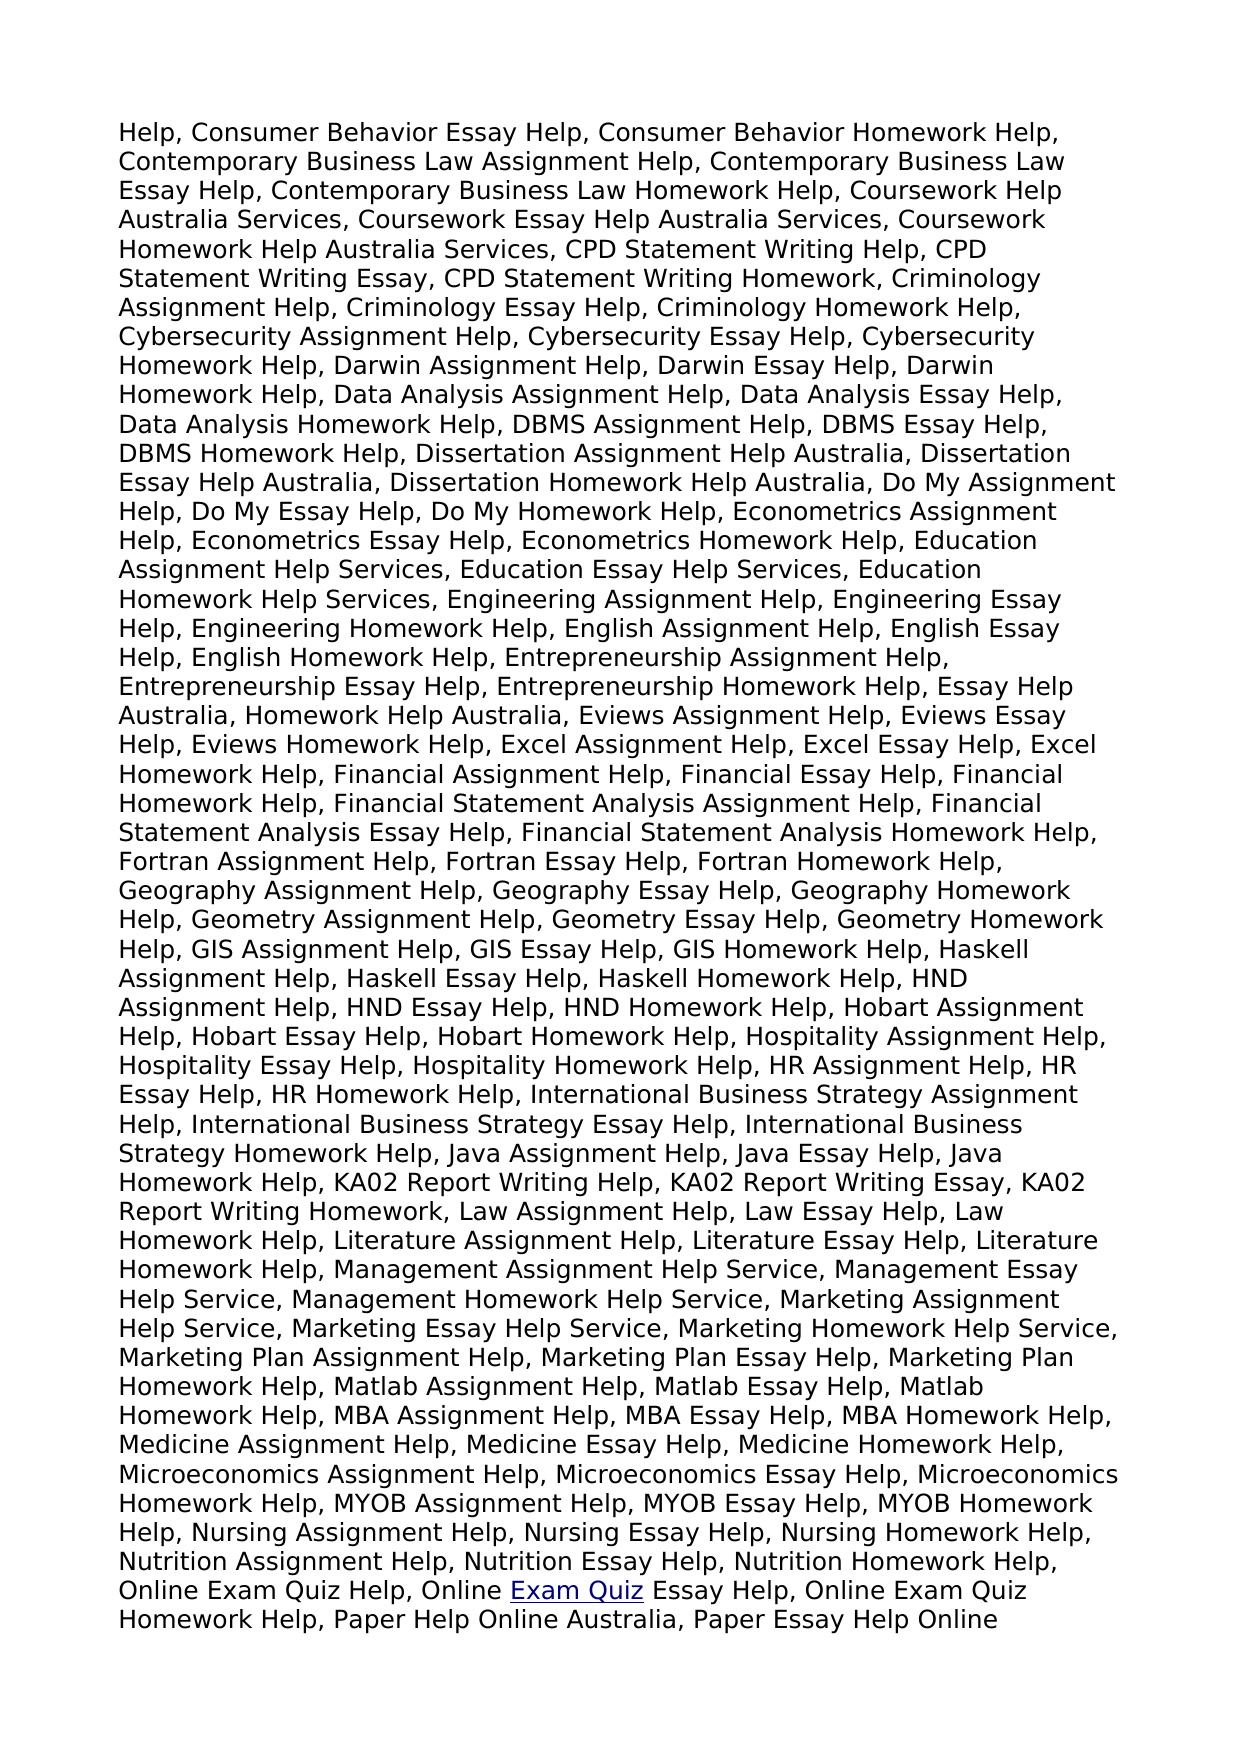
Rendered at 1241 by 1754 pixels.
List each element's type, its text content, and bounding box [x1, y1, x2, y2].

text Help, Consumer Behavior Essay Help, Consumer Behavior Homework Help, Contemporary Business Law Assignment Help, Contemporary Business Law Essay Help, Contemporary Business Law Homework Help, Coursework Help Australia Services, Coursework Essay Help Australia Services, Coursework Homework Help Australia Services, CPD Statement Writing Help, CPD Statement Writing Essay, CPD Statement Writing Homework, Criminology Assignment Help, Criminology Essay Help, Criminology Homework Help, Cybersecurity Assignment Help, Cybersecurity Essay Help, Cybersecurity Homework Help, Darwin Assignment Help, Darwin Essay Help, Darwin Homework Help, Data Analysis Assignment Help, Data Analysis Essay Help, Data Analysis Homework Help, DBMS Assignment Help, DBMS Essay Help, DBMS Homework Help, Dissertation Assignment Help Australia, Dissertation Essay Help Australia, Dissertation Homework Help Australia, Do My Assignment Help, Do My Essay Help, Do My Homework Help, Econometrics Assignment Help, Econometrics Essay Help, Econometrics Homework Help, Education Assignment Help Services, Education Essay Help Services, Education Homework Help Services, Engineering Assignment Help, Engineering Essay Help, Engineering Homework Help, English Assignment Help, English Essay Help, English Homework Help, Entrepreneurship Assignment Help, Entrepreneurship Essay Help, Entrepreneurship Homework Help, Essay Help Australia, Homework Help Australia, Eviews Assignment Help, Eviews Essay Help, Eviews Homework Help, Excel Assignment Help, Excel Essay Help, Excel Homework Help, Financial Assignment Help, Financial Essay Help, Financial Homework Help, Financial Statement Analysis Assignment Help, Financial Statement Analysis Essay Help, Financial Statement Analysis Homework Help, Fortran Assignment Help, Fortran Essay Help, Fortran Homework Help, Geography Assignment Help, Geography Essay Help, Geography Homework Help, Geometry Assignment Help, Geometry Essay Help, Geometry Homework Help, GIS Assignment Help, GIS Essay Help, GIS Homework Help, Haskell Assignment Help, Haskell Essay Help, Haskell Homework Help, HND Assignment Help, HND Essay Help, HND Homework Help, Hobart Assignment Help, Hobart Essay Help, Hobart Homework Help, Hospitality Assignment Help, Hospitality Essay Help, Hospitality Homework Help, HR Assignment Help, HR Essay Help, HR Homework Help, International Business Strategy Assignment Help, International Business Strategy Essay Help, International Business Strategy Homework Help, Java Assignment Help, Java Essay Help, Java Homework Help, KA02 Report Writing Help, KA02 Report Writing Essay, KA02 Report Writing Homework, Law Assignment Help, Law Essay Help, Law Homework Help, Literature Assignment Help, Literature Essay Help, Literature Homework Help, Management Assignment Help Service, Management Essay Help Service, Management Homework Help Service, Marketing Assignment Help Service, Marketing Essay Help Service, Marketing Homework Help Service, Marketing Plan Assignment Help, Marketing Plan Essay Help, Marketing Plan Homework Help, Matlab Assignment Help, Matlab Essay Help, Matlab Homework Help, MBA Assignment Help, MBA Essay Help, MBA Homework Help, Medicine Assignment Help, Medicine Essay Help, Medicine Homework Help, Microeconomics Assignment Help, Microeconomics Essay Help, Microeconomics Homework Help, MYOB Assignment Help, MYOB Essay Help, MYOB Homework Help, Nursing Assignment Help, Nursing Essay Help, Nursing Homework Help, Nutrition Assignment Help, Nutrition Essay Help, Nutrition Homework Help, Online Exam Quiz Help, Online Exam Quiz Essay Help, Online Exam Quiz Homework Help, Paper Help Online Australia, Paper Essay Help Online [118, 118, 1122, 1635]
